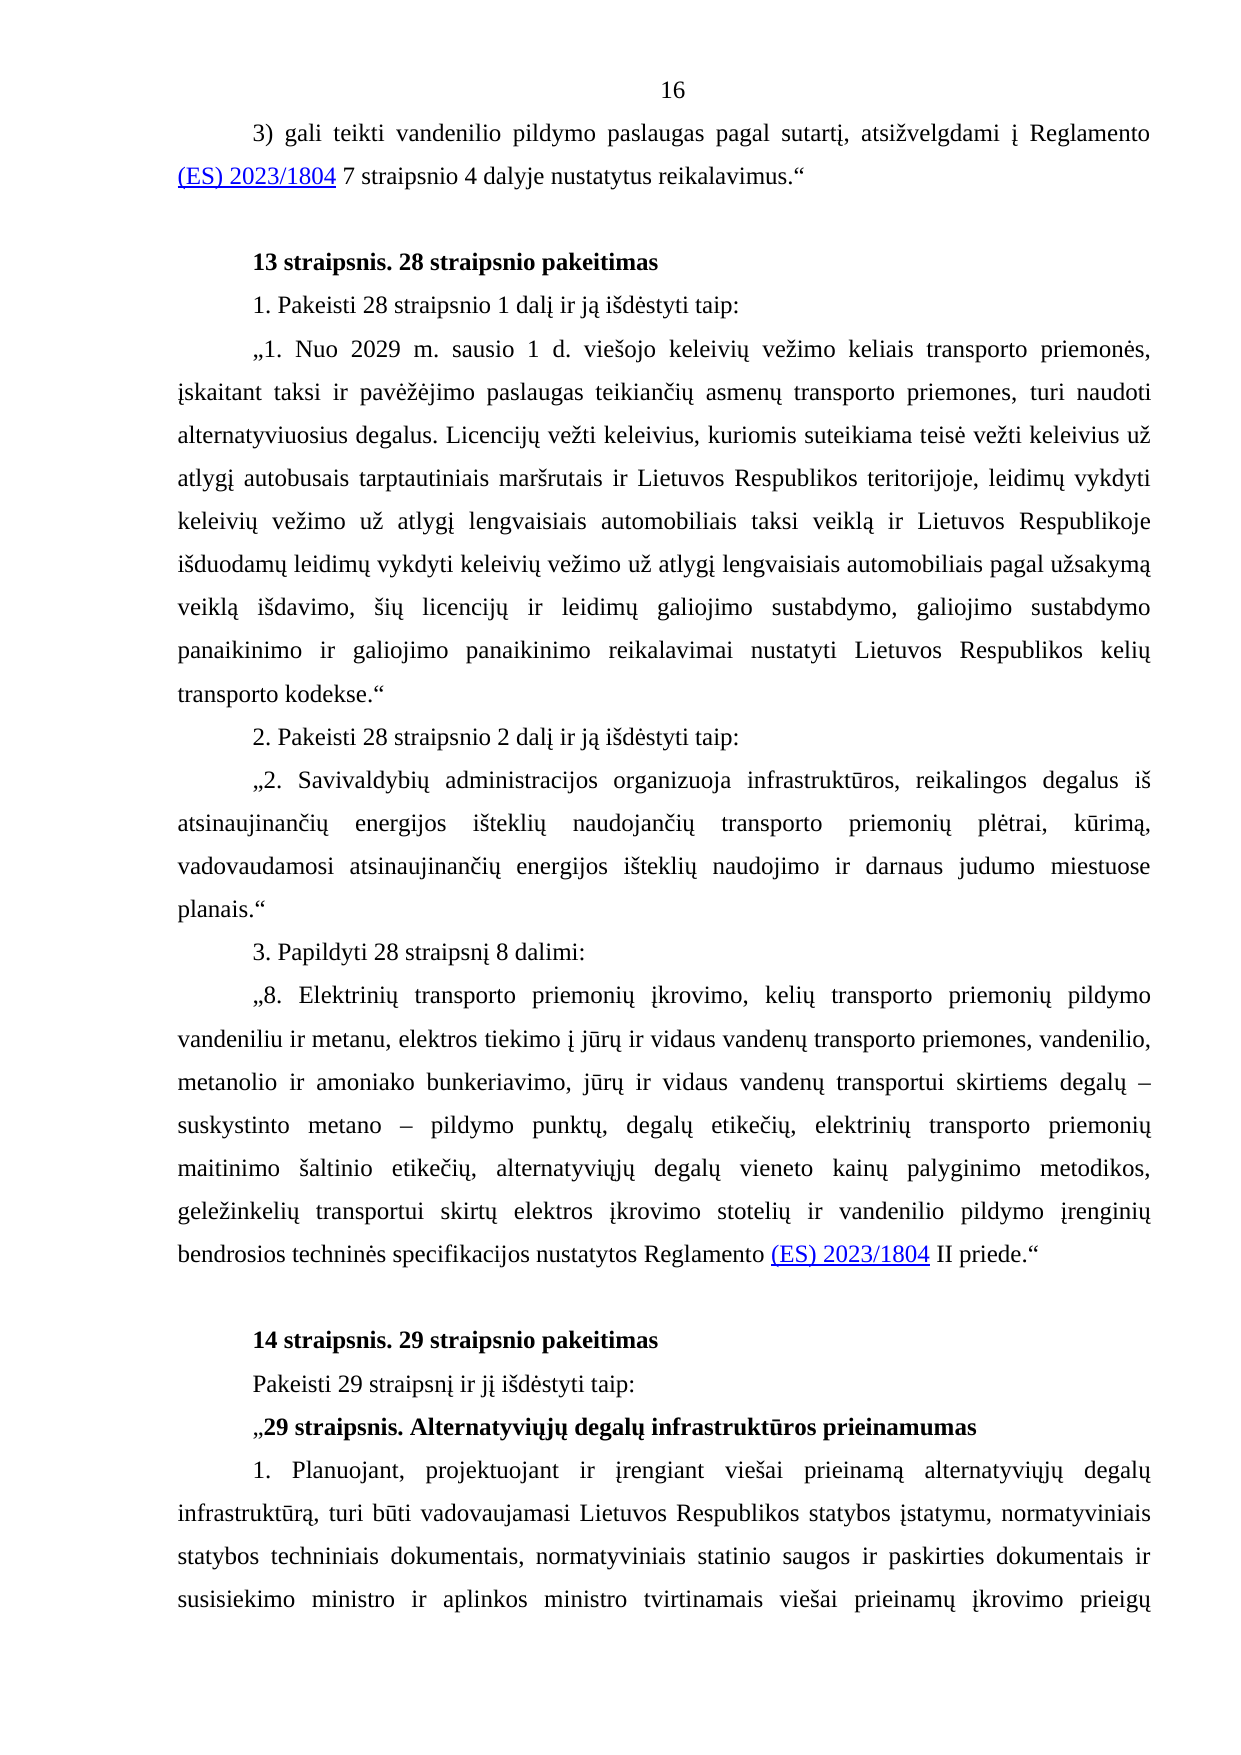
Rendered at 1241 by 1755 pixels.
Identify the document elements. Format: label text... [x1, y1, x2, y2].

text 2. Pakeisti 28 straipsnio 2 dalį ir ją išdėstyti taip: [177, 722, 1152, 751]
text 13 straipsnis. 28 straipsnio pakeitimas [177, 247, 1152, 276]
text „8. Elektrinių transporto priemonių įkrovimo, kelių transporto priemonių pildymo vandeniliu ir metanu, elektros tiekimo į jūrų ir vidaus vandenų transporto priemones, vandenilio, metanolio ir amoniako bunkeriavimo, jūrų ir vidaus vandenų transportui skirtiems degalų – suskystinto metano – pildymo punktų, degalų etikečių, elektrinių transporto priemonių maitinimo šaltinio etikečių, alternatyviųjų degalų vieneto kainų palyginimo metodikos, geležinkelių transportui skirtų elektros įkrovimo stotelių ir vandenilio pildymo įrenginių bendrosios techninės specifikacijos nustatytos Reglamento (ES) 2023/1804 II priede.“ [177, 981, 1152, 1268]
text Pakeisti 29 straipsnį ir jį išdėstyti taip: [177, 1369, 1152, 1397]
text 3. Papildyti 28 straipsnį 8 dalimi: [177, 937, 1152, 966]
text 14 straipsnis. 29 straipsnio pakeitimas [177, 1326, 1152, 1354]
text „2. Savivaldybių administracijos organizuoja infrastruktūros, reikalingos degalus iš atsinaujinančių energijos išteklių naudojančių transporto priemonių plėtrai, kūrimą, vadovaudamosi atsinaujinančių energijos išteklių naudojimo ir darnaus judumo miestuose planais.“ [177, 765, 1152, 923]
text 1. Pakeisti 28 straipsnio 1 dalį ir ją išdėstyti taip: [177, 291, 1152, 319]
text „1. Nuo 2029 m. sausio 1 d. viešojo keleivių vežimo keliais transporto priemonės, įskaitant taksi ir pavėžėjimo paslaugas teikiančių asmenų transporto priemones, turi naudoti alternatyviuosius degalus. Licencijų vežti keleivius, kuriomis suteikiama teisė vežti keleivius už atlygį autobusais tarptautiniais maršrutais ir Lietuvos Respublikos teritorijoje, leidimų vykdyti keleivių vežimo už atlygį lengvaisiais automobiliais taksi veiklą ir Lietuvos Respublikoje išduodamų leidimų vykdyti keleivių vežimo už atlygį lengvaisiais automobiliais pagal užsakymą veiklą išdavimo, šių licencijų ir leidimų galiojimo sustabdymo, galiojimo sustabdymo panaikinimo ir galiojimo panaikinimo reikalavimai nustatyti Lietuvos Respublikos kelių transporto kodekse.“ [177, 334, 1152, 707]
text 3) gali teikti vandenilio pildymo paslaugas pagal sutartį, atsižvelgdami į Reglamento (ES) 2023/1804 7 straipsnio 4 dalyje nustatytus reikalavimus.“ [177, 118, 1152, 190]
text „29 straipsnis. Alternatyviųjų degalų infrastruktūros prieinamumas [177, 1412, 1152, 1441]
text 1. Planuojant, projektuojant ir įrengiant viešai prieinamą alternatyviųjų degalų infrastruktūrą, turi būti vadovaujamasi Lietuvos Respublikos statybos įstatymu, normatyviniais statybos techniniais dokumentais, normatyviniais statinio saugos ir paskirties dokumentais ir susisiekimo ministro ir aplinkos ministro tvirtinamais viešai prieinamų įkrovimo prieigų [177, 1455, 1152, 1613]
